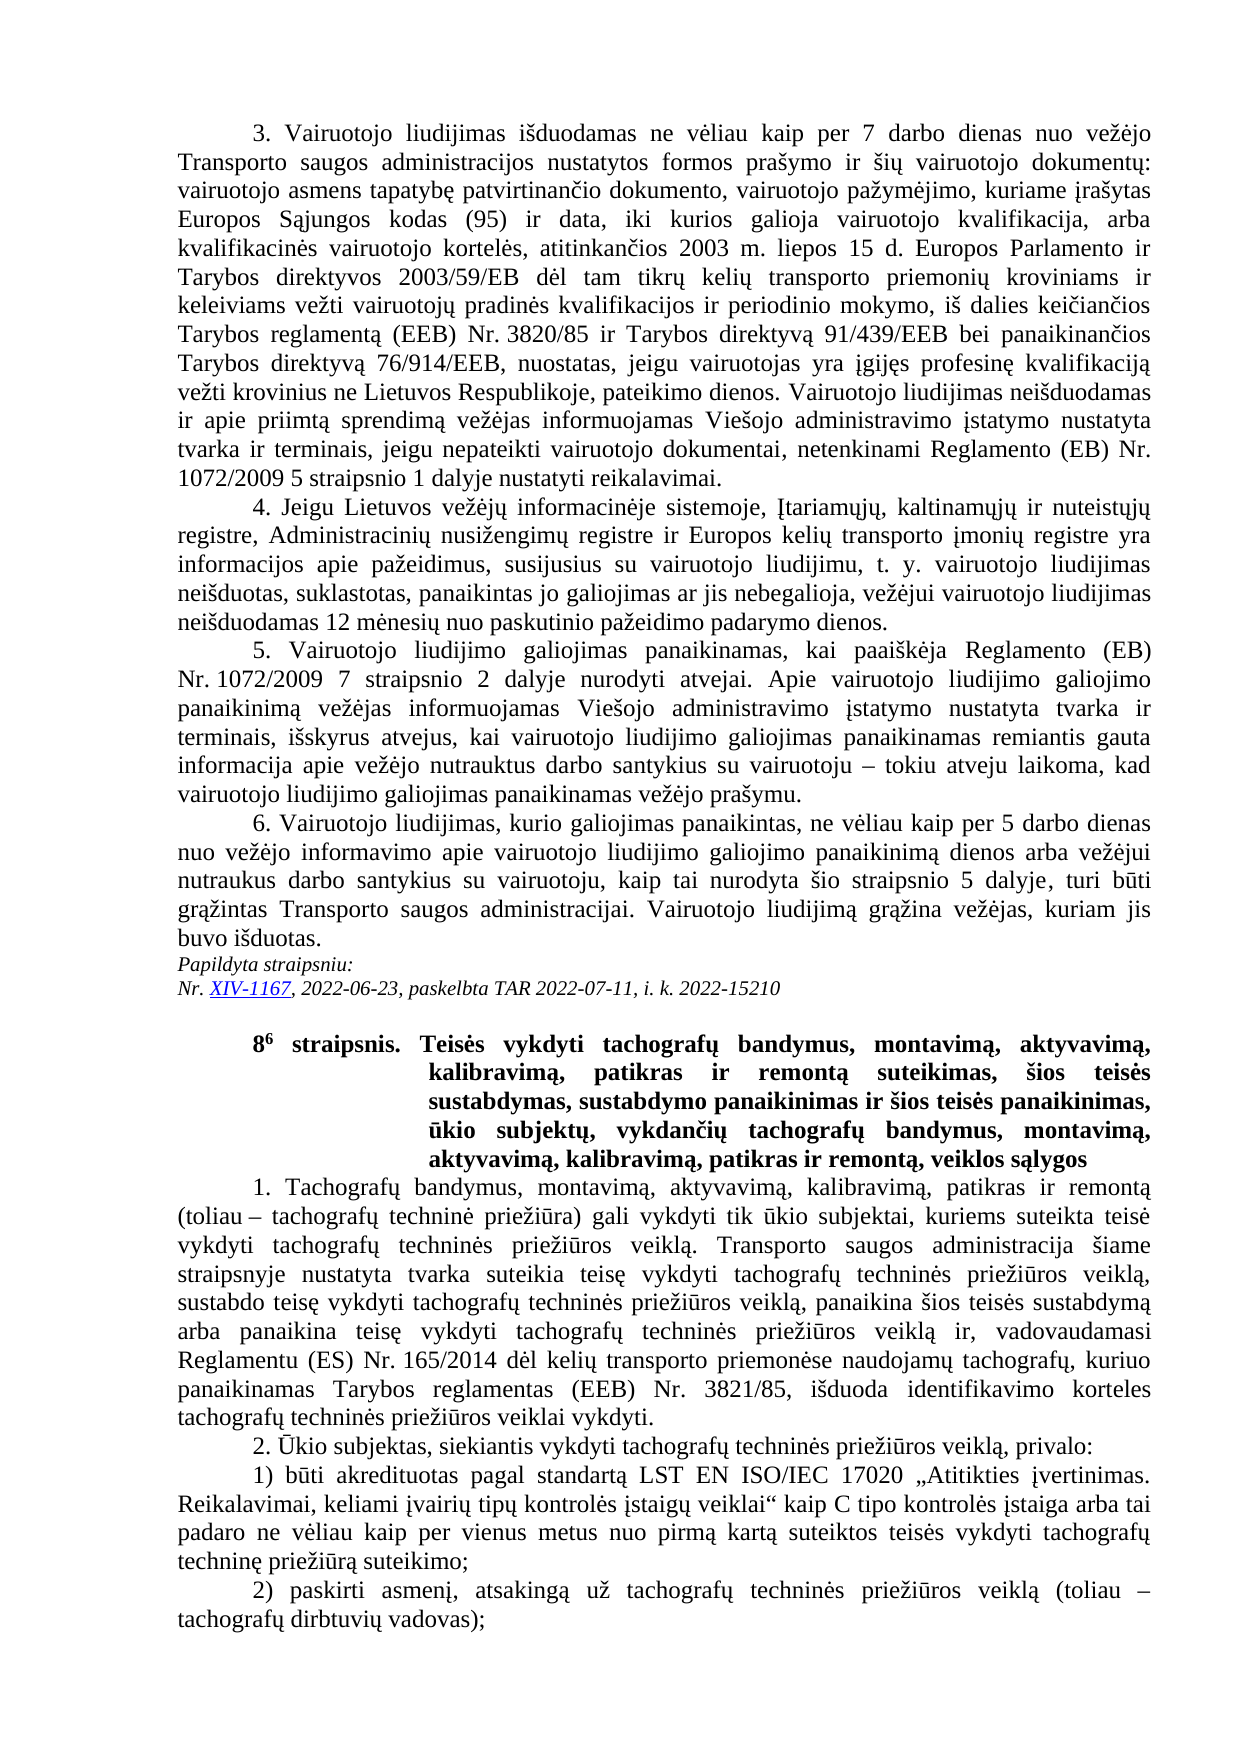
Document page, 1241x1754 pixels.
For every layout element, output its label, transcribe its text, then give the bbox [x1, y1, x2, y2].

text Nr. XIV-1167, 2022-06-23, paskelbta TAR 2022-07-11, i. k. 2022-15210 [177, 976, 1152, 1000]
text 5. Vairuotojo liudijimo galiojimas panaikinamas, kai paaiškėja Reglamento (EB) Nr. 1072/2009 7 straipsnio 2 dalyje nurodyti atvejai. Apie vairuotojo liudijimo galiojimo panaikinimą vežėjas informuojamas Viešojo administravimo įstatymo nustatyta tvarka ir terminais, išskyrus atvejus, kai vairuotojo liudijimo galiojimas panaikinamas remiantis gauta informacija apie vežėjo nutrauktus darbo santykius su vairuotoju – tokiu atveju laikoma, kad vairuotojo liudijimo galiojimas panaikinamas vežėjo prašymu. [177, 636, 1152, 808]
text 3. Vairuotojo liudijimas išduodamas ne vėliau kaip per 7 darbo dienas nuo vežėjo Transporto saugos administracijos nustatytos formos prašymo ir šių vairuotojo dokumentų: vairuotojo asmens tapatybę patvirtinančio dokumento, vairuotojo pažymėjimo, kuriame įrašytas Europos Sąjungos kodas (95) ir data, iki kurios galioja vairuotojo kvalifikacija, arba kvalifikacinės vairuotojo kortelės, atitinkančios 2003 m. liepos 15 d. Europos Parlamento ir Tarybos direktyvos 2003/59/EB dėl tam tikrų kelių transporto priemonių kroviniams ir keleiviams vežti vairuotojų pradinės kvalifikacijos ir periodinio mokymo, iš dalies keičiančios Tarybos reglamentą (EEB) Nr. 3820/85 ir Tarybos direktyvą 91/439/EEB bei panaikinančios Tarybos direktyvą 76/914/EEB, nuostatas, jeigu vairuotojas yra įgijęs profesinę kvalifikaciją vežti krovinius ne Lietuvos Respublikoje, pateikimo dienos. Vairuotojo liudijimas neišduodamas ir apie priimtą sprendimą vežėjas informuojamas Viešojo administravimo įstatymo nustatyta tvarka ir terminais, jeigu nepateikti vairuotojo dokumentai, netenkinami Reglamento (EB) Nr. 1072/2009 5 straipsnio 1 dalyje nustatyti reikalavimai. [177, 118, 1152, 492]
text 1. Tachografų bandymus, montavimą, aktyvavimą, kalibravimą, patikras ir remontą (toliau – tachografų techninė priežiūra) gali vykdyti tik ūkio subjektai, kuriems suteikta teisė vykdyti tachografų techninės priežiūros veiklą. Transporto saugos administracija šiame straipsnyje nustatyta tvarka suteikia teisę vykdyti tachografų techninės priežiūros veiklą, sustabdo teisę vykdyti tachografų techninės priežiūros veiklą, panaikina šios teisės sustabdymą arba panaikina teisę vykdyti tachografų techninės priežiūros veiklą ir, vadovaudamasi Reglamentu (ES) Nr. 165/2014 dėl kelių transporto priemonėse naudojamų tachografų, kuriuo panaikinamas Tarybos reglamentas (EEB) Nr. 3821/85, išduoda identifikavimo korteles tachografų techninės priežiūros veiklai vykdyti. [177, 1172, 1152, 1431]
text 4. Jeigu Lietuvos vežėjų informacinėje sistemoje, Įtariamųjų, kaltinamųjų ir nuteistųjų registre, Administracinių nusižengimų registre ir Europos kelių transporto įmonių registre yra informacijos apie pažeidimus, susijusius su vairuotojo liudijimu, t. y. vairuotojo liudijimas neišduotas, suklastotas, panaikintas jo galiojimas ar jis nebegalioja, vežėjui vairuotojo liudijimas neišduodamas 12 mėnesių nuo paskutinio pažeidimo padarymo dienos. [177, 492, 1152, 636]
text Papildyta straipsniu: [177, 952, 1152, 976]
text 6. Vairuotojo liudijimas, kurio galiojimas panaikintas, ne vėliau kaip per 5 darbo dienas nuo vežėjo informavimo apie vairuotojo liudijimo galiojimo panaikinimą dienos arba vežėjui nutraukus darbo santykius su vairuotoju, kaip tai nurodyta šio straipsnio 5 dalyje, turi būti grąžintas Transporto saugos administracijai. Vairuotojo liudijimą grąžina vežėjas, kuriam jis buvo išduotas. [177, 808, 1152, 952]
text 1) būti akredituotas pagal standartą LST EN ISO/IEC 17020 „Atitikties įvertinimas. Reikalavimai, keliami įvairių tipų kontrolės įstaigų veiklai“ kaip C tipo kontrolės įstaiga arba tai padaro ne vėliau kaip per vienus metus nuo pirmą kartą suteiktos teisės vykdyti tachografų techninę priežiūrą suteikimo; [177, 1460, 1152, 1575]
text 2. Ūkio subjektas, siekiantis vykdyti tachografų techninės priežiūros veiklą, privalo: [177, 1431, 1152, 1460]
text 2) paskirti asmenį, atsakingą už tachografų techninės priežiūros veiklą (toliau – tachografų dirbtuvių vadovas); [177, 1575, 1152, 1632]
text 86 straipsnis. Teisės vykdyti tachografų bandymus, montavimą, aktyvavimą, kalibravimą, patikras ir remontą suteikimas, šios teisės sustabdymas, sustabdymo panaikinimas ir šios teisės panaikinimas, ūkio subjektų, vykdančių tachografų bandymus, montavimą, aktyvavimą, kalibravimą, patikras ir remontą, veiklos sąlygos [252, 1029, 1152, 1172]
